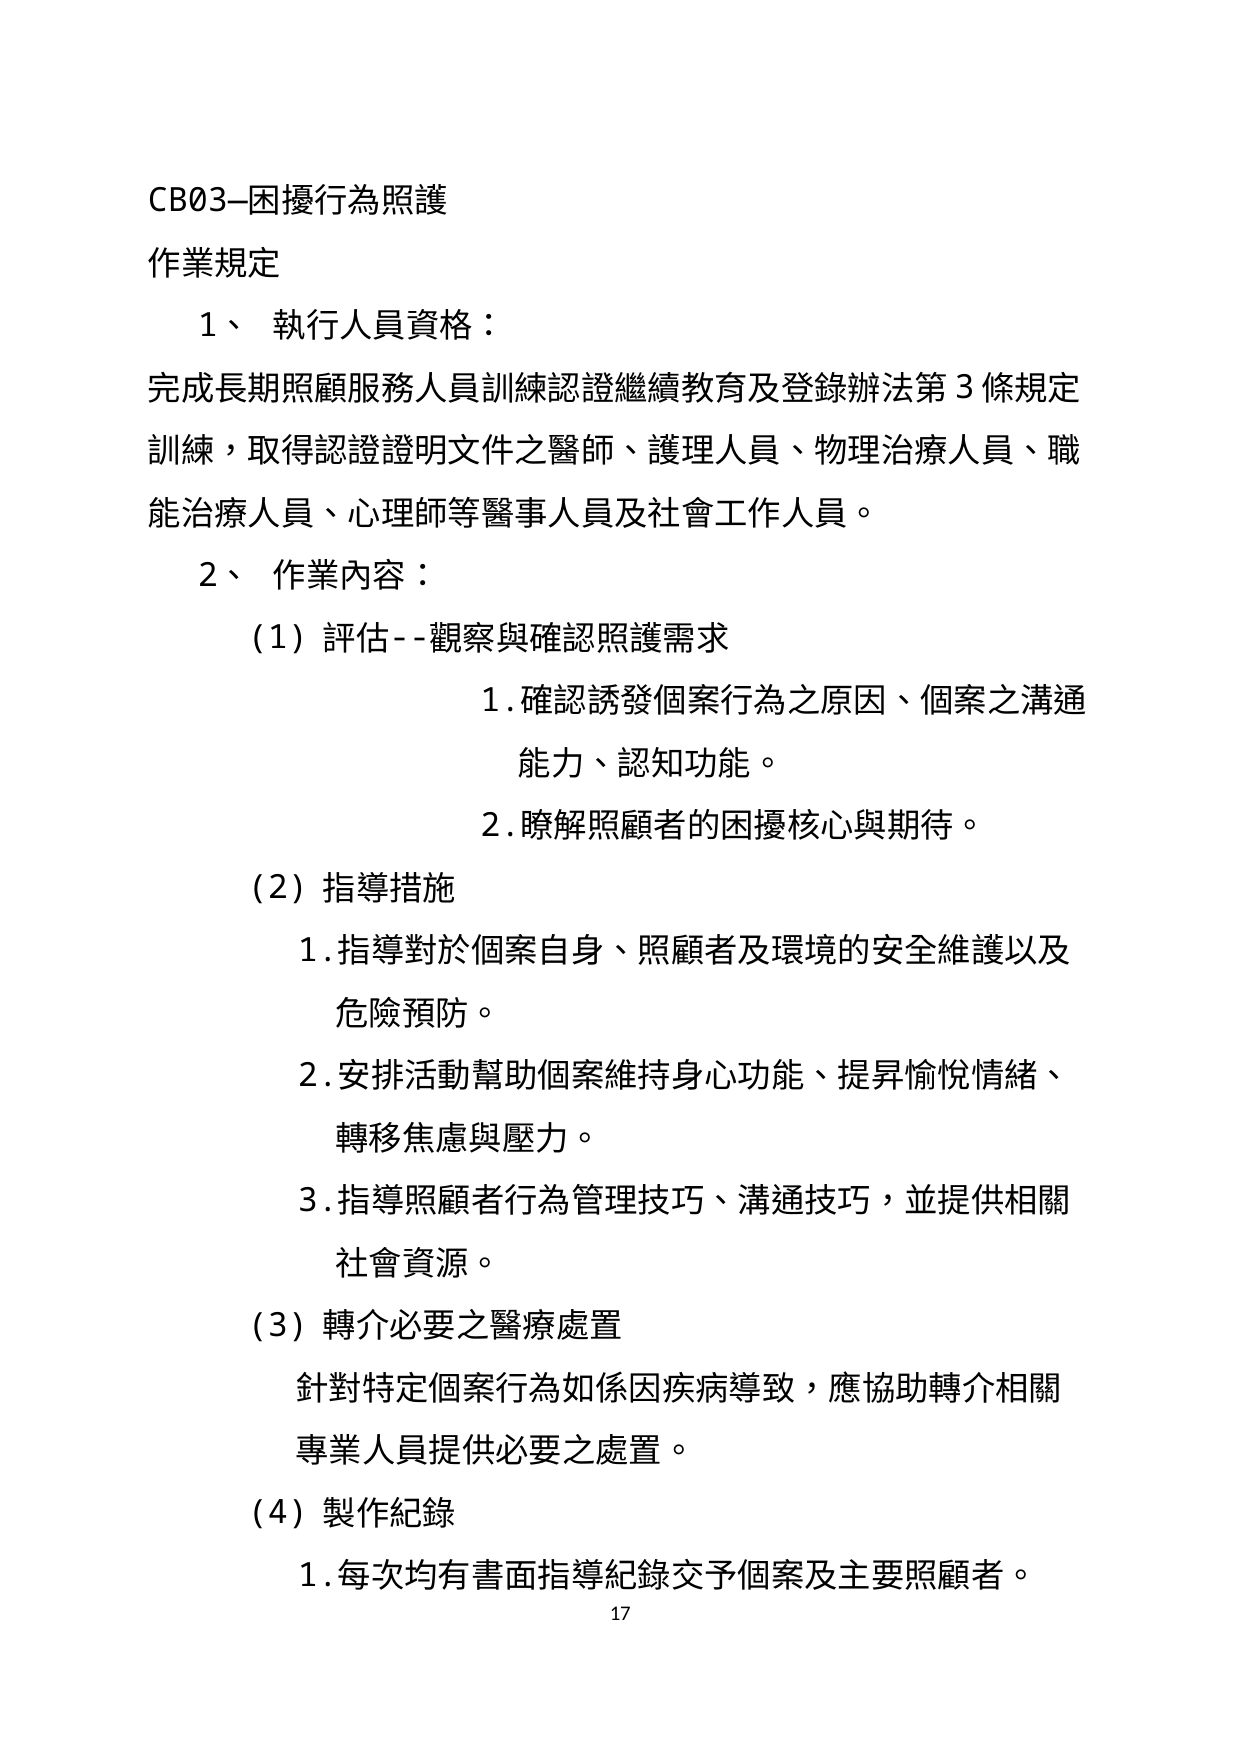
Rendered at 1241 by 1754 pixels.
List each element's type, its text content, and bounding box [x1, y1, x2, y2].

list 安排活動幫助個案維持身心功能、提昇愉悅情緒、轉移焦慮與壓力。 [298, 1032, 1092, 1157]
list 評估--觀察與確認照護需求 [248, 594, 1092, 657]
list 作業內容： [198, 532, 1092, 594]
list 製作紀錄 [248, 1469, 1092, 1532]
list 指導照顧者行為管理技巧、溝通技巧，並提供相關社會資源。 [298, 1157, 1092, 1282]
list 指導對於個案自身、照顧者及環境的安全維護以及危險預防。 [298, 907, 1092, 1032]
text 針對特定個案行為如係因疾病導致，應協助轉介相關專業人員提供必要之處置。 [295, 1344, 1092, 1469]
text 作業規定 [148, 219, 1092, 282]
list 確認誘發個案行為之原因、個案之溝通能力、認知功能。 [480, 657, 1092, 782]
text CB03—困擾行為照護 [148, 157, 1092, 219]
text 完成長期照顧服務人員訓練認證繼續教育及登錄辦法第3條規定訓練，取得認證證明文件之醫師、護理人員、物理治療人員、職能治療人員、心理師等醫事人員及社會工作人員。 [148, 344, 1092, 532]
list 執行人員資格： [198, 282, 1092, 344]
list 每次均有書面指導紀錄交予個案及主要照顧者。 [298, 1532, 1092, 1594]
list 瞭解照顧者的困擾核心與期待。 [480, 782, 1092, 844]
list 轉介必要之醫療處置 [248, 1282, 1092, 1344]
list 指導措施 [248, 844, 1092, 907]
